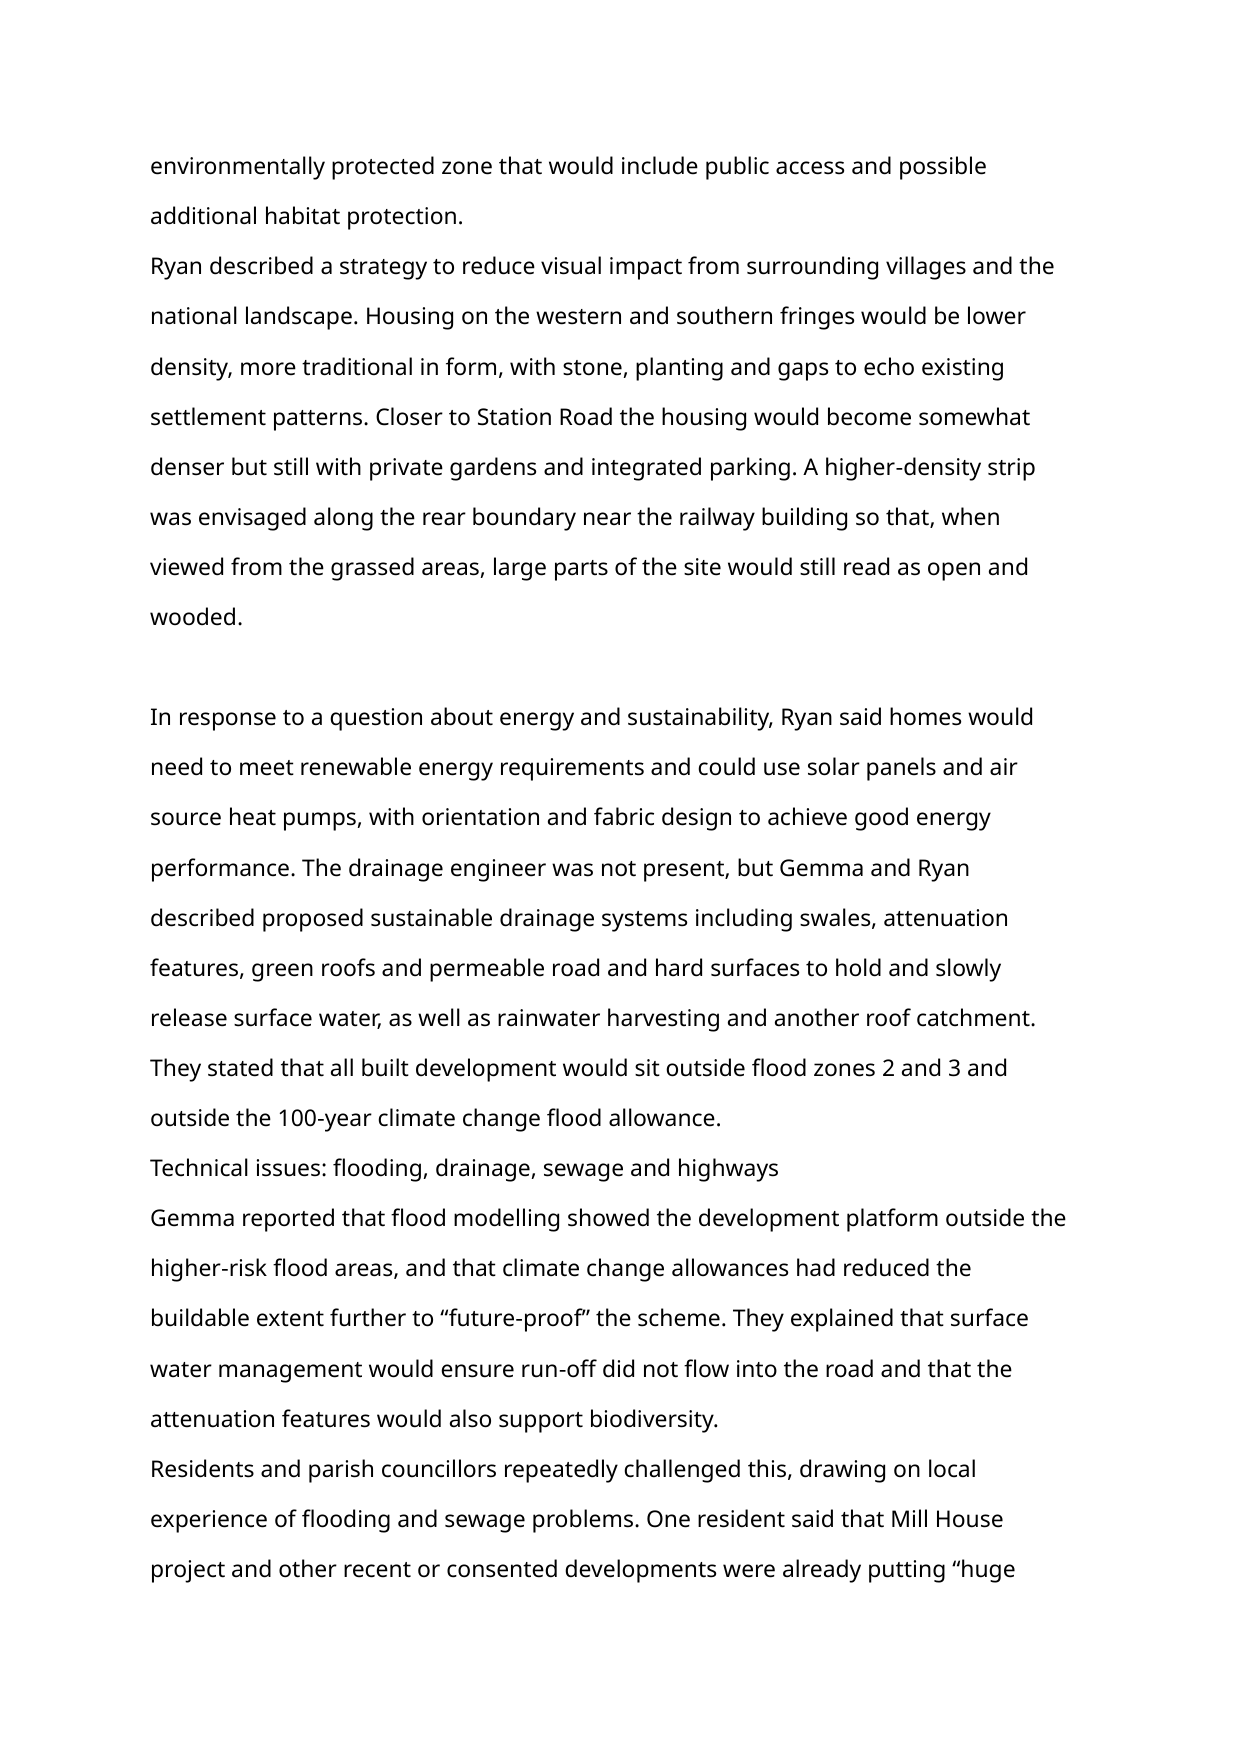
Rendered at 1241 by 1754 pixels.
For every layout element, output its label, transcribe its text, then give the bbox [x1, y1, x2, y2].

text wooded. [150, 601, 1090, 632]
text higher‑risk flood areas, and that climate change allowances had reduced the [150, 1252, 1090, 1283]
text national landscape. Housing on the western and southern fringes would be lower [150, 300, 1090, 332]
text In response to a question about energy and sustainability, Ryan said homes would [150, 701, 1090, 732]
text viewed from the grassed areas, large parts of the site would still read as open and [150, 551, 1090, 582]
text was envisaged along the rear boundary near the railway building so that, when [150, 501, 1090, 532]
text outside the 100‑year climate change flood allowance. [150, 1102, 1090, 1133]
text experience of flooding and sewage problems. One resident said that Mill House [150, 1503, 1090, 1534]
text They stated that all built development would sit outside flood zones 2 and 3 and [150, 1052, 1090, 1083]
text environmentally protected zone that would include public access and possible [150, 150, 1090, 181]
text water management would ensure run‑off did not flow into the road and that the [150, 1352, 1090, 1384]
text density, more traditional in form, with stone, planting and gaps to echo existing [150, 350, 1090, 382]
text need to meet renewable energy requirements and could use solar panels and air [150, 751, 1090, 782]
text Gemma reported that flood modelling showed the development platform outside the [150, 1202, 1090, 1233]
text project and other recent or consented developments were already putting “huge [150, 1553, 1090, 1584]
text Technical issues: flooding, drainage, sewage and highways [150, 1152, 1090, 1183]
text described proposed sustainable drainage systems including swales, attenuation [150, 902, 1090, 933]
text performance. The drainage engineer was not present, but Gemma and Ryan [150, 851, 1090, 883]
text attenuation features would also support biodiversity. [150, 1403, 1090, 1434]
text Residents and parish councillors repeatedly challenged this, drawing on local [150, 1453, 1090, 1484]
text features, green roofs and permeable road and hard surfaces to hold and slowly [150, 952, 1090, 983]
text Ryan described a strategy to reduce visual impact from surrounding villages and the [150, 250, 1090, 281]
text settlement patterns. Closer to Station Road the housing would become somewhat [150, 401, 1090, 432]
text source heat pumps, with orientation and fabric design to achieve good energy [150, 801, 1090, 833]
text denser but still with private gardens and integrated parking. A higher‑density strip [150, 451, 1090, 482]
text additional habitat protection. [150, 200, 1090, 231]
text buildable extent further to “future‑proof” the scheme. They explained that surface [150, 1302, 1090, 1334]
text release surface water, as well as rainwater harvesting and another roof catchment. [150, 1002, 1090, 1033]
